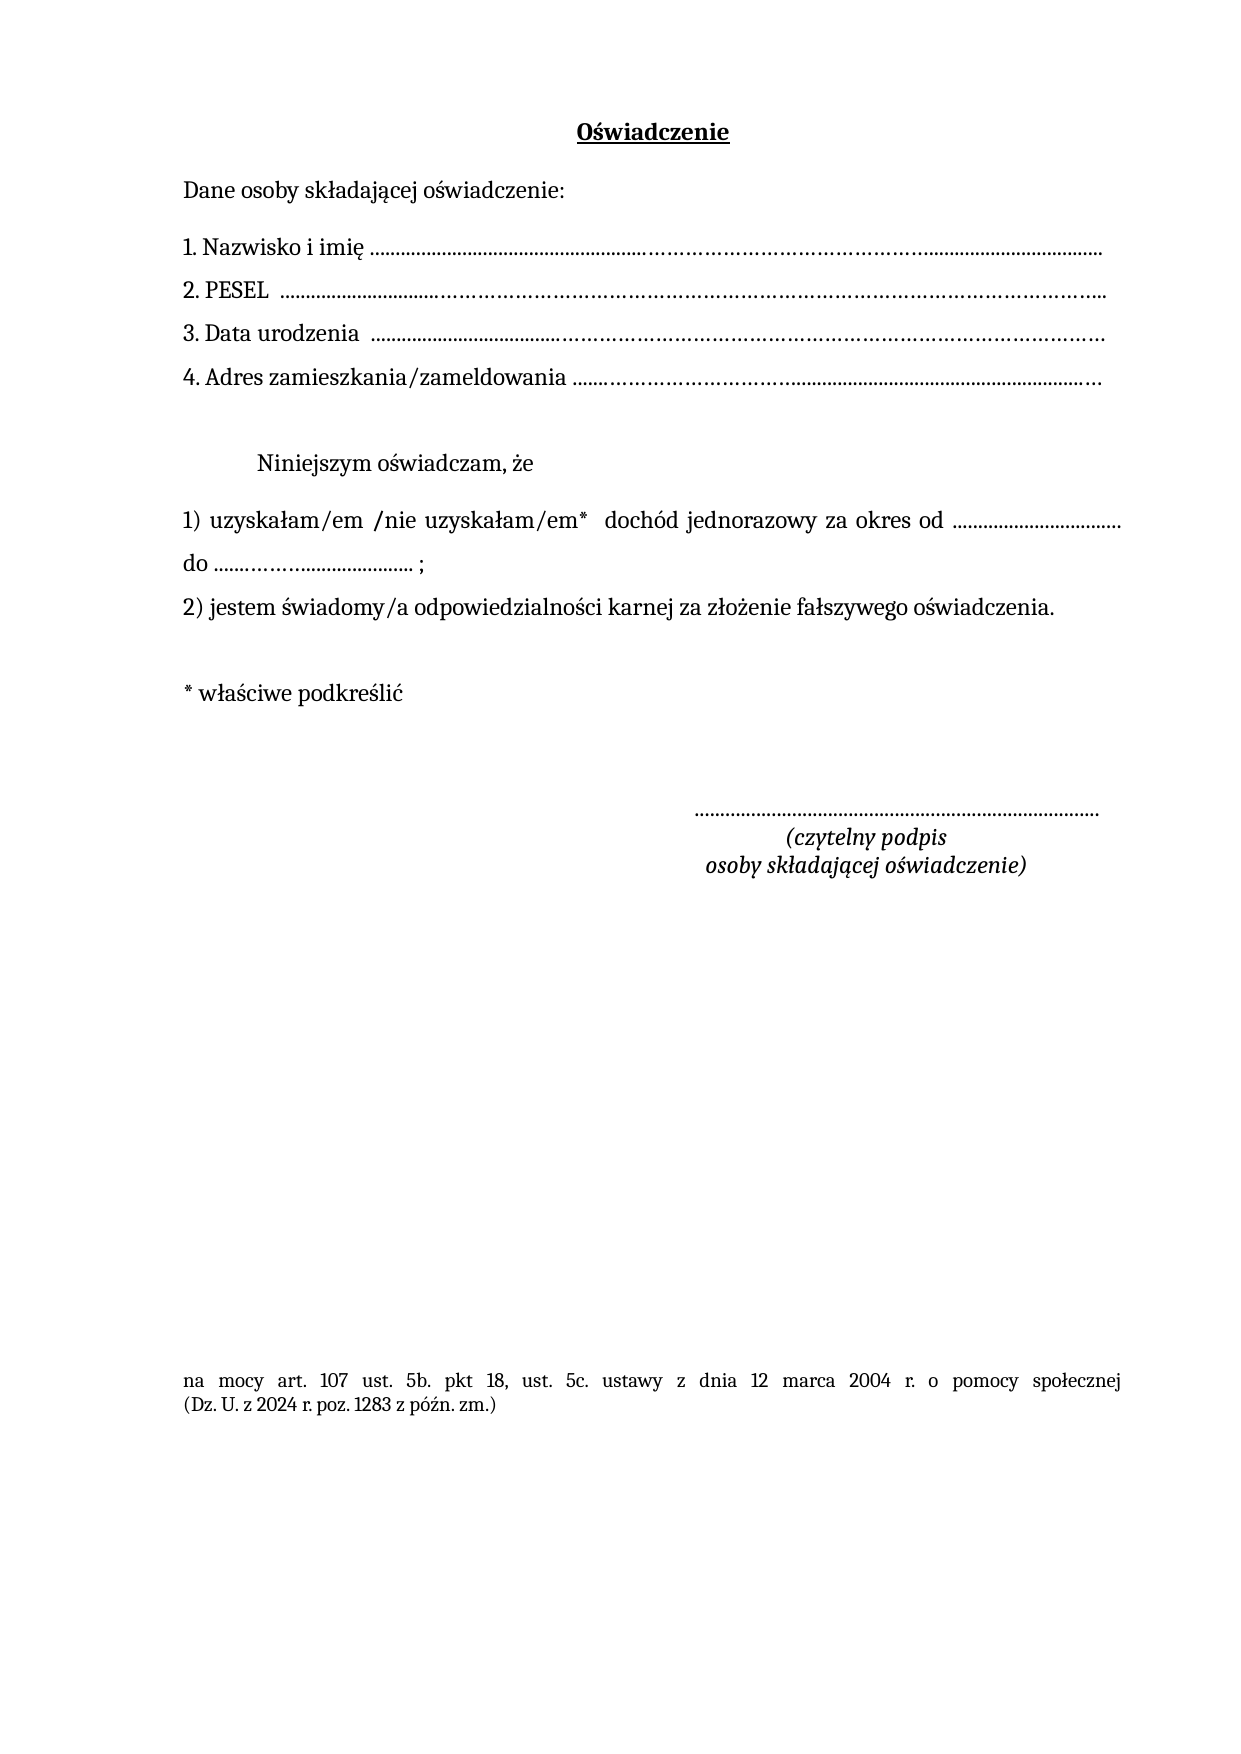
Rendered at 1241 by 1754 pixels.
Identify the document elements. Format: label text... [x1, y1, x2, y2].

text 1) uzyskałam/em /nie uzyskałam/em* dochód jednorazowy za okres od ................................. do .......………..................... ; [183, 506, 1123, 578]
text osoby składającej oświadczenie) [183, 851, 1123, 880]
text na mocy art. 107 ust. 5b. pkt 18, ust. 5c. ustawy z dnia 12 marca 2004 r. o pomocy społecznej (Dz. U. z 2024 r. poz. 1283 z późn. zm.) [183, 1369, 1123, 1417]
text 1. Nazwisko i imię ......................................................……………………………………….................................. [183, 233, 1123, 262]
text 3. Data urodzenia .....................................…………………………………………………………………………… [183, 319, 1123, 348]
text Oświadczenie [183, 118, 1123, 147]
text 4. Adres zamieszkania/zameldowania .......…………………………........................................................… [183, 362, 1123, 391]
text 2. PESEL ...............................…………………………………………………………………………………………….. [183, 276, 1123, 305]
text Niniejszym oświadczam, że [183, 449, 1123, 477]
text (czytelny podpis [183, 822, 1123, 851]
text ............................................................................... [183, 794, 1123, 822]
text 2) jestem świadomy/a odpowiedzialności karnej za złożenie fałszywego oświadczenia. [183, 592, 1123, 621]
text * właściwe podkreślić [183, 679, 1123, 707]
text Dane osoby składającej oświadczenie: [183, 176, 1123, 204]
